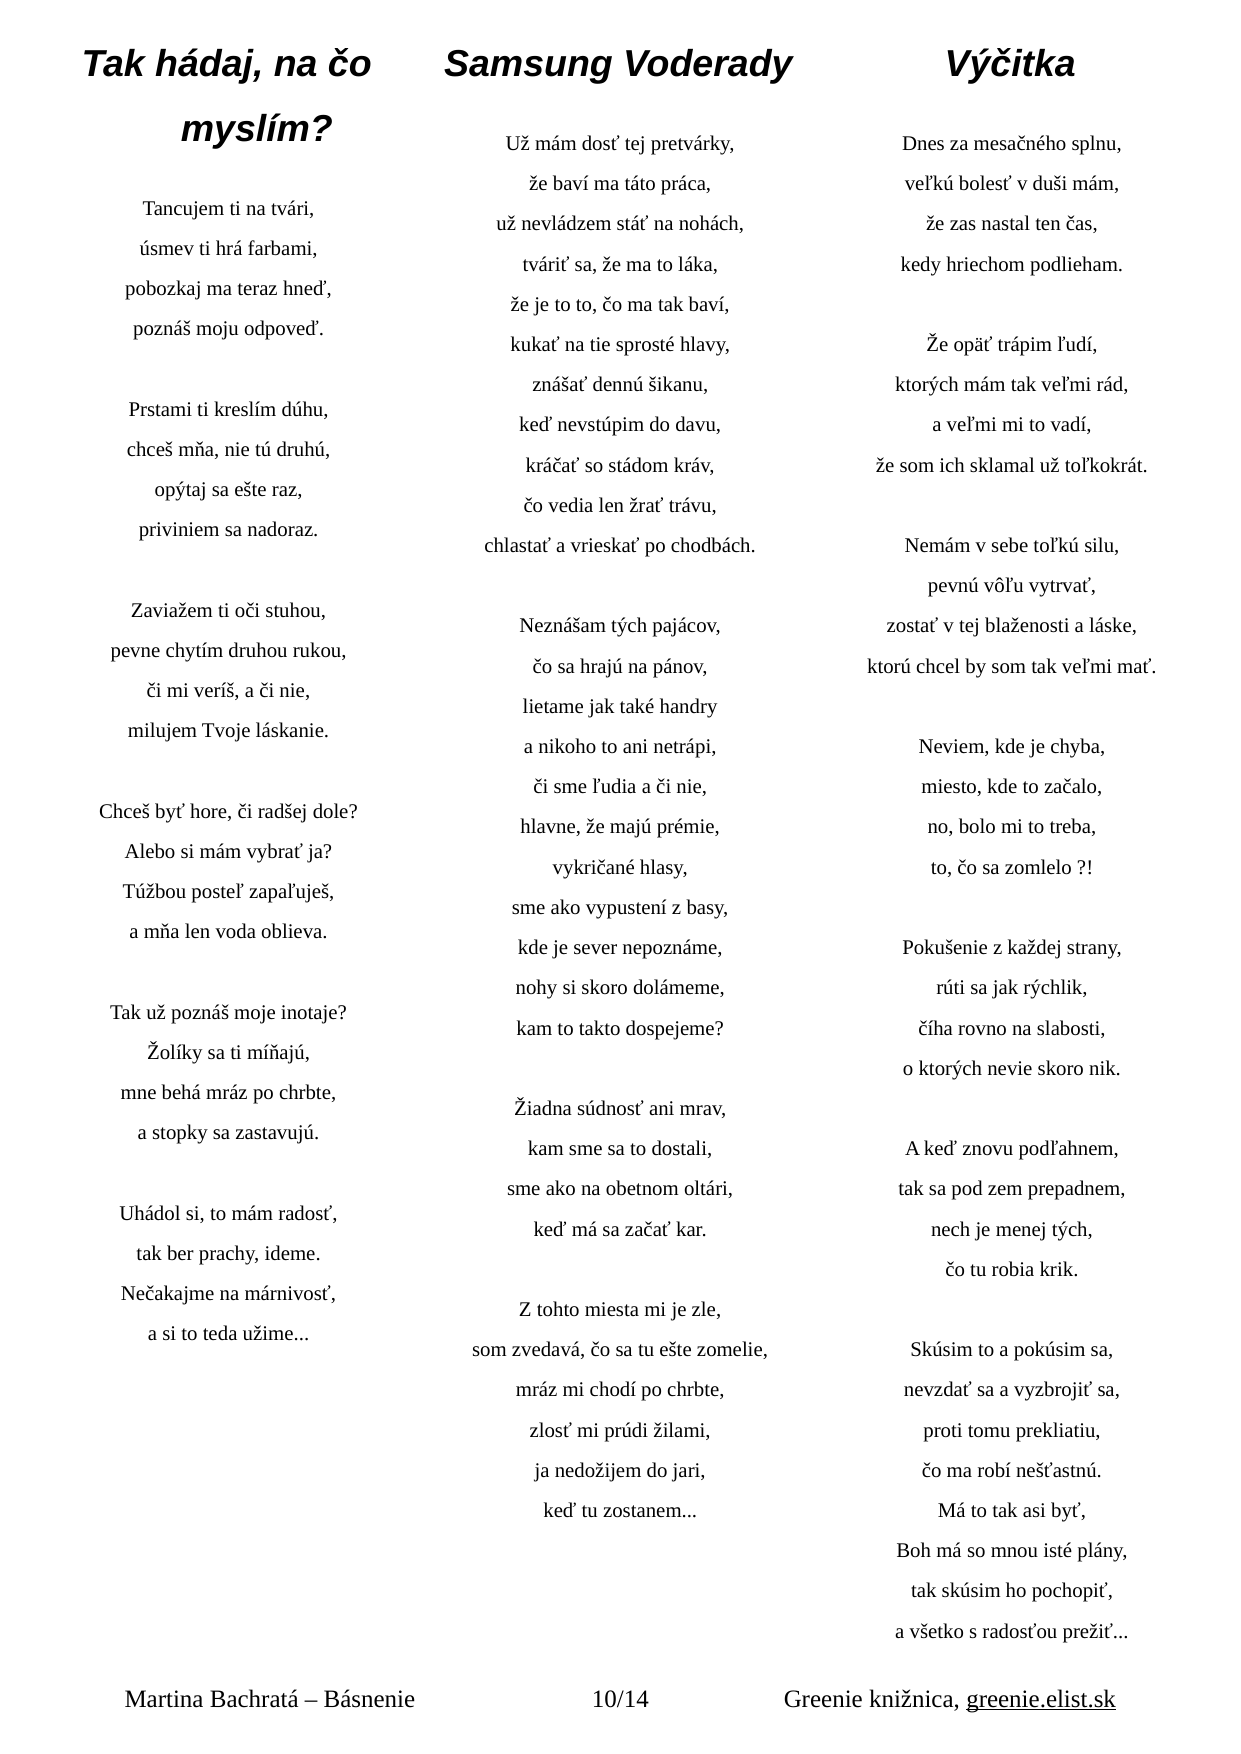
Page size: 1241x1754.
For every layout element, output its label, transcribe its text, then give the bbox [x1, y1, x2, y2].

text opýtaj sa ešte raz, [41, 477, 415, 501]
text to, čo sa zomlelo ?! [825, 854, 1199, 879]
text rúti sa jak rýchlik, [825, 975, 1199, 999]
text ktorých mám tak veľmi rád, [825, 372, 1199, 396]
text Alebo si mám vybrať ja? [41, 839, 415, 863]
text že som ich sklamal už toľkokrát. [825, 452, 1199, 477]
text a nikoho to ani netrápi, [433, 734, 807, 758]
text o ktorých nevie skoro nik. [825, 1056, 1199, 1080]
text čo ma robí nešťastnú. [825, 1458, 1199, 1482]
text Dnes za mesačného splnu, [825, 131, 1199, 155]
text pobozkaj ma teraz hneď, [41, 276, 415, 300]
text čo vedia len žrať trávu, [433, 493, 807, 517]
text kukať na tie sprosté hlavy, [433, 332, 807, 356]
text čo tu robia krik. [825, 1257, 1199, 1281]
text už nevládzem stáť na nohách, [433, 211, 807, 235]
text sme ako na obetnom oltári, [433, 1176, 807, 1200]
text zlosť mi prúdi žilami, [433, 1417, 807, 1442]
text ja nedožijem do jari, [433, 1458, 807, 1482]
text kráčať so stádom kráv, [433, 452, 807, 477]
text keď tu zostanem... [433, 1498, 807, 1522]
subtitle Tak hádaj, na čo myslím? [41, 41, 415, 149]
text Z tohto miesta mi je zle, [433, 1297, 807, 1321]
text znášať dennú šikanu, [433, 372, 807, 396]
text a si to teda užime... [41, 1321, 415, 1345]
subtitle Výčitka [825, 41, 1199, 84]
text tváriť sa, že ma to láka, [433, 251, 807, 276]
text že je to to, čo ma tak baví, [433, 292, 807, 316]
text čo sa hrajú na pánov, [433, 653, 807, 678]
text ktorú chcel by som tak veľmi mať. [825, 653, 1199, 678]
text či mi veríš, a či nie, [41, 678, 415, 702]
text Neviem, kde je chyba, [825, 734, 1199, 758]
text vykričané hlasy, [433, 854, 807, 879]
text Boh má so mnou isté plány, [825, 1538, 1199, 1562]
text lietame jak také handry [433, 694, 807, 718]
text kde je sever nepoznáme, [433, 935, 807, 959]
text číha rovno na slabosti, [825, 1015, 1199, 1039]
text Zaviažem ti oči stuhou, [41, 598, 415, 622]
text priviniem sa nadoraz. [41, 517, 415, 541]
text Nemám v sebe toľkú silu, [825, 533, 1199, 557]
text Chceš byť hore, či radšej dole? [41, 799, 415, 823]
text keď nevstúpim do davu, [433, 412, 807, 436]
text poznáš moju odpoveď. [41, 316, 415, 340]
text Prstami ti kreslím dúhu, [41, 397, 415, 421]
text nevzdať sa a vyzbrojiť sa, [825, 1377, 1199, 1401]
text nech je menej tých, [825, 1216, 1199, 1241]
text proti tomu prekliatiu, [825, 1417, 1199, 1442]
text sme ako vypustení z basy, [433, 895, 807, 919]
text som zvedavá, čo sa tu ešte zomelie, [433, 1337, 807, 1361]
text keď má sa začať kar. [433, 1216, 807, 1241]
text tak sa pod zem prepadnem, [825, 1176, 1199, 1200]
text Pokušenie z každej strany, [825, 935, 1199, 959]
text kam to takto dospejeme? [433, 1015, 807, 1039]
text a všetko s radosťou prežiť... [825, 1618, 1199, 1643]
text tak ber prachy, ideme. [41, 1241, 415, 1265]
text a mňa len voda oblieva. [41, 919, 415, 943]
text chceš mňa, nie tú druhú, [41, 437, 415, 461]
text chlastať a vrieskať po chodbách. [433, 533, 807, 557]
text milujem Tvoje láskanie. [41, 718, 415, 742]
text Žiadna súdnosť ani mrav, [433, 1096, 807, 1120]
text tak skúsim ho pochopiť, [825, 1578, 1199, 1602]
text pevnú vôľu vytrvať, [825, 573, 1199, 597]
text mne behá mráz po chrbte, [41, 1080, 415, 1104]
text Uhádol si, to mám radosť, [41, 1201, 415, 1225]
text miesto, kde to začalo, [825, 774, 1199, 798]
text Žolíky sa ti míňajú, [41, 1040, 415, 1064]
text kam sme sa to dostali, [433, 1136, 807, 1160]
text úsmev ti hrá farbami, [41, 236, 415, 260]
text no, bolo mi to treba, [825, 814, 1199, 838]
subtitle Samsung Voderady [433, 41, 807, 84]
text Nečakajme na márnivosť, [41, 1281, 415, 1305]
text zostať v tej blaženosti a láske, [825, 613, 1199, 637]
text pevne chytím druhou rukou, [41, 638, 415, 662]
text Že opäť trápim ľudí, [825, 332, 1199, 356]
text Tak už poznáš moje inotaje? [41, 1000, 415, 1024]
text že zas nastal ten čas, [825, 211, 1199, 235]
text Má to tak asi byť, [825, 1498, 1199, 1522]
text a veľmi mi to vadí, [825, 412, 1199, 436]
text že baví ma táto práca, [433, 171, 807, 195]
text hlavne, že majú prémie, [433, 814, 807, 838]
text Skúsim to a pokúsim sa, [825, 1337, 1199, 1361]
text A keď znovu podľahnem, [825, 1136, 1199, 1160]
text Už mám dosť tej pretvárky, [433, 131, 807, 155]
text mráz mi chodí po chrbte, [433, 1377, 807, 1401]
text Tancujem ti na tvári, [41, 196, 415, 219]
text Neznášam tých pajácov, [433, 613, 807, 637]
text Túžbou posteľ zapaľuješ, [41, 879, 415, 903]
text nohy si skoro dolámeme, [433, 975, 807, 999]
text či sme ľudia a či nie, [433, 774, 807, 798]
text kedy hriechom podlieham. [825, 251, 1199, 276]
text veľkú bolesť v duši mám, [825, 171, 1199, 195]
text a stopky sa zastavujú. [41, 1120, 415, 1144]
